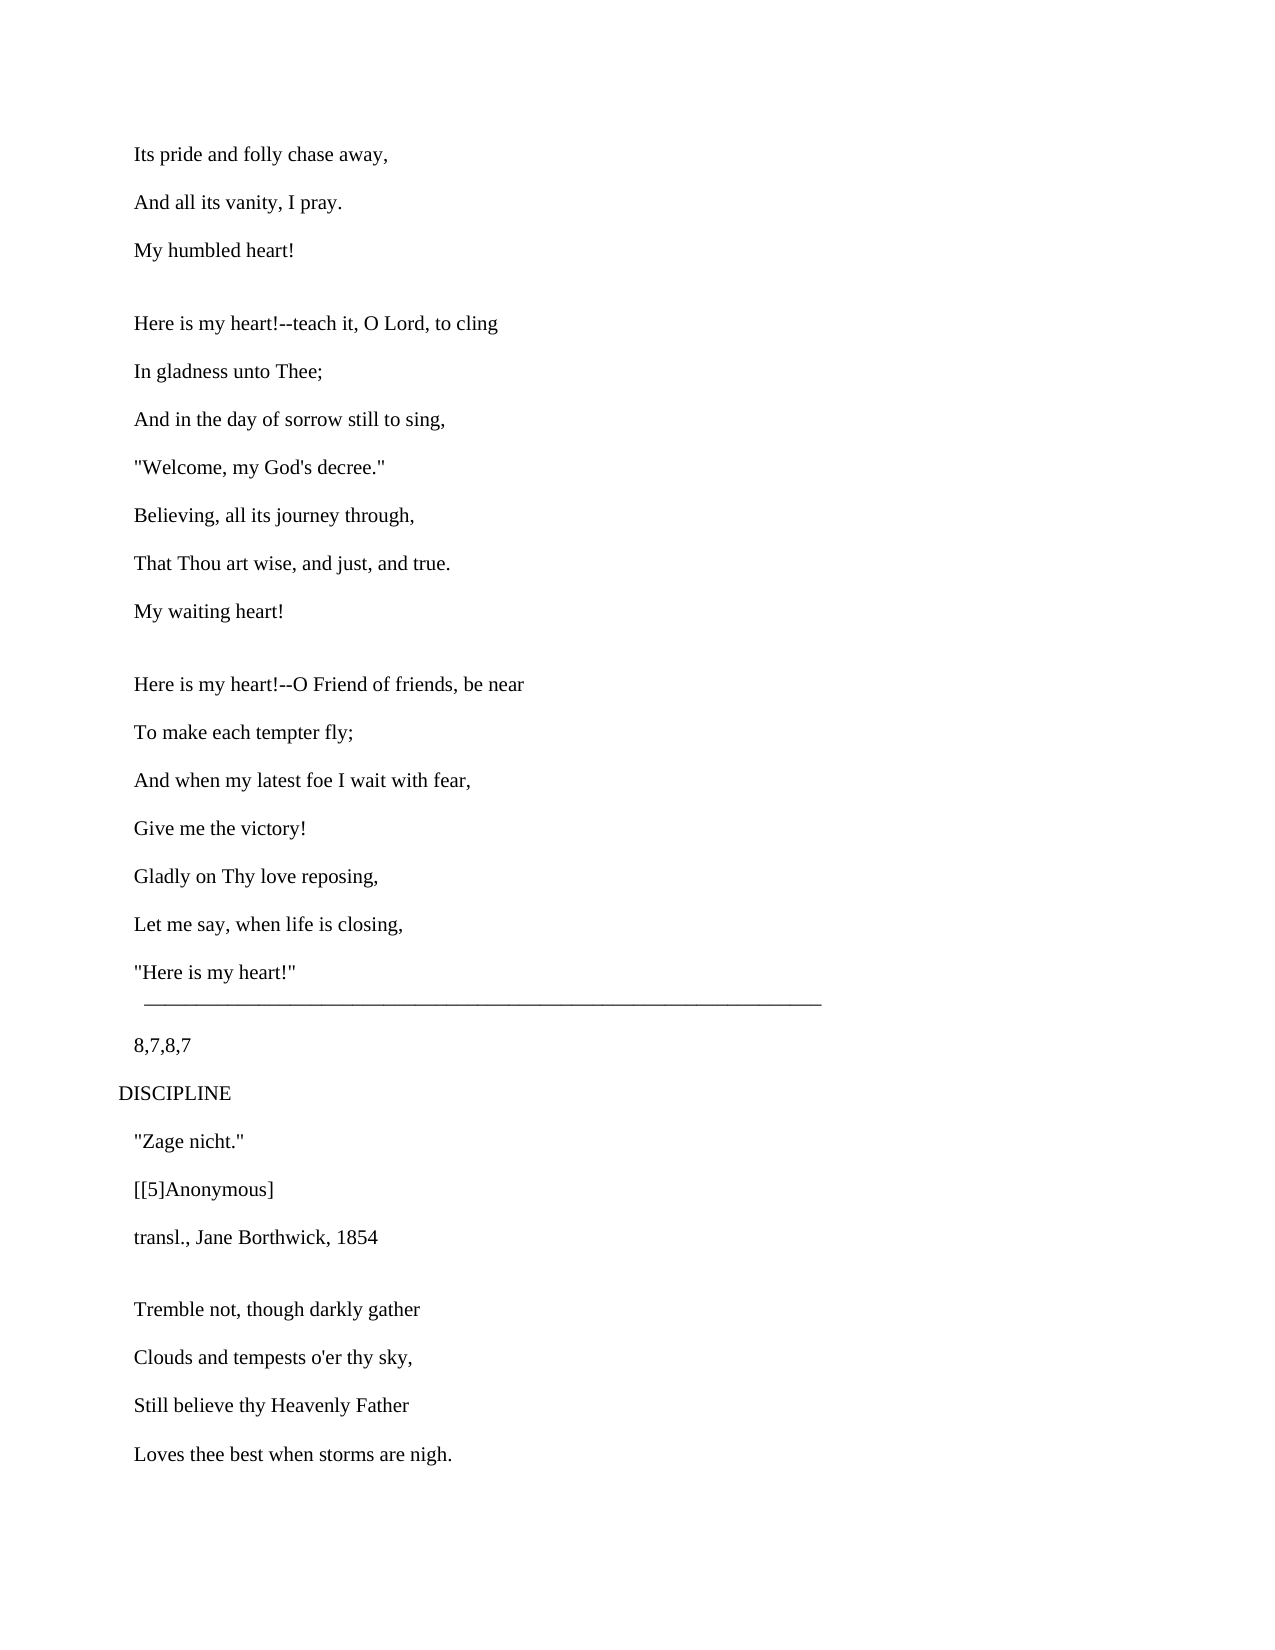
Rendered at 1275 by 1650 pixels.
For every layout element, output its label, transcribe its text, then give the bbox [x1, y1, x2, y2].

text "Here is my heart!" [118, 960, 1157, 984]
text Its pride and folly chase away, [118, 142, 1157, 166]
text Gladly on Thy love reposing, [118, 864, 1157, 888]
text Here is my heart!--teach it, O Lord, to cling [118, 311, 1157, 335]
text And when my latest foe I wait with fear, [118, 768, 1157, 792]
text Clouds and tempests o'er thy sky, [118, 1345, 1157, 1369]
text "Zage nicht." [118, 1129, 1157, 1153]
text "Welcome, my God's decree." [118, 455, 1157, 479]
text Let me say, when life is closing, [118, 912, 1157, 936]
text Still believe thy Heavenly Father [118, 1393, 1157, 1417]
text _________________________________________________________________ [118, 984, 1157, 1008]
text 8,7,8,7 [118, 1032, 1157, 1057]
text To make each tempter fly; [118, 720, 1157, 744]
text Loves thee best when storms are nigh. [118, 1442, 1157, 1466]
text transl., Jane Borthwick, 1854 [118, 1225, 1157, 1249]
text My waiting heart! [118, 599, 1157, 623]
text DISCIPLINE [118, 1081, 1157, 1105]
text That Thou art wise, and just, and true. [118, 551, 1157, 575]
text And all its vanity, I pray. [118, 190, 1157, 214]
text In gladness unto Thee; [118, 359, 1157, 383]
text [[5]Anonymous] [118, 1177, 1157, 1201]
text Here is my heart!--O Friend of friends, be near [118, 672, 1157, 696]
text Tremble not, though darkly gather [118, 1297, 1157, 1321]
text My humbled heart! [118, 238, 1157, 262]
text Give me the victory! [118, 816, 1157, 840]
text Believing, all its journey through, [118, 503, 1157, 527]
text And in the day of sorrow still to sing, [118, 407, 1157, 431]
